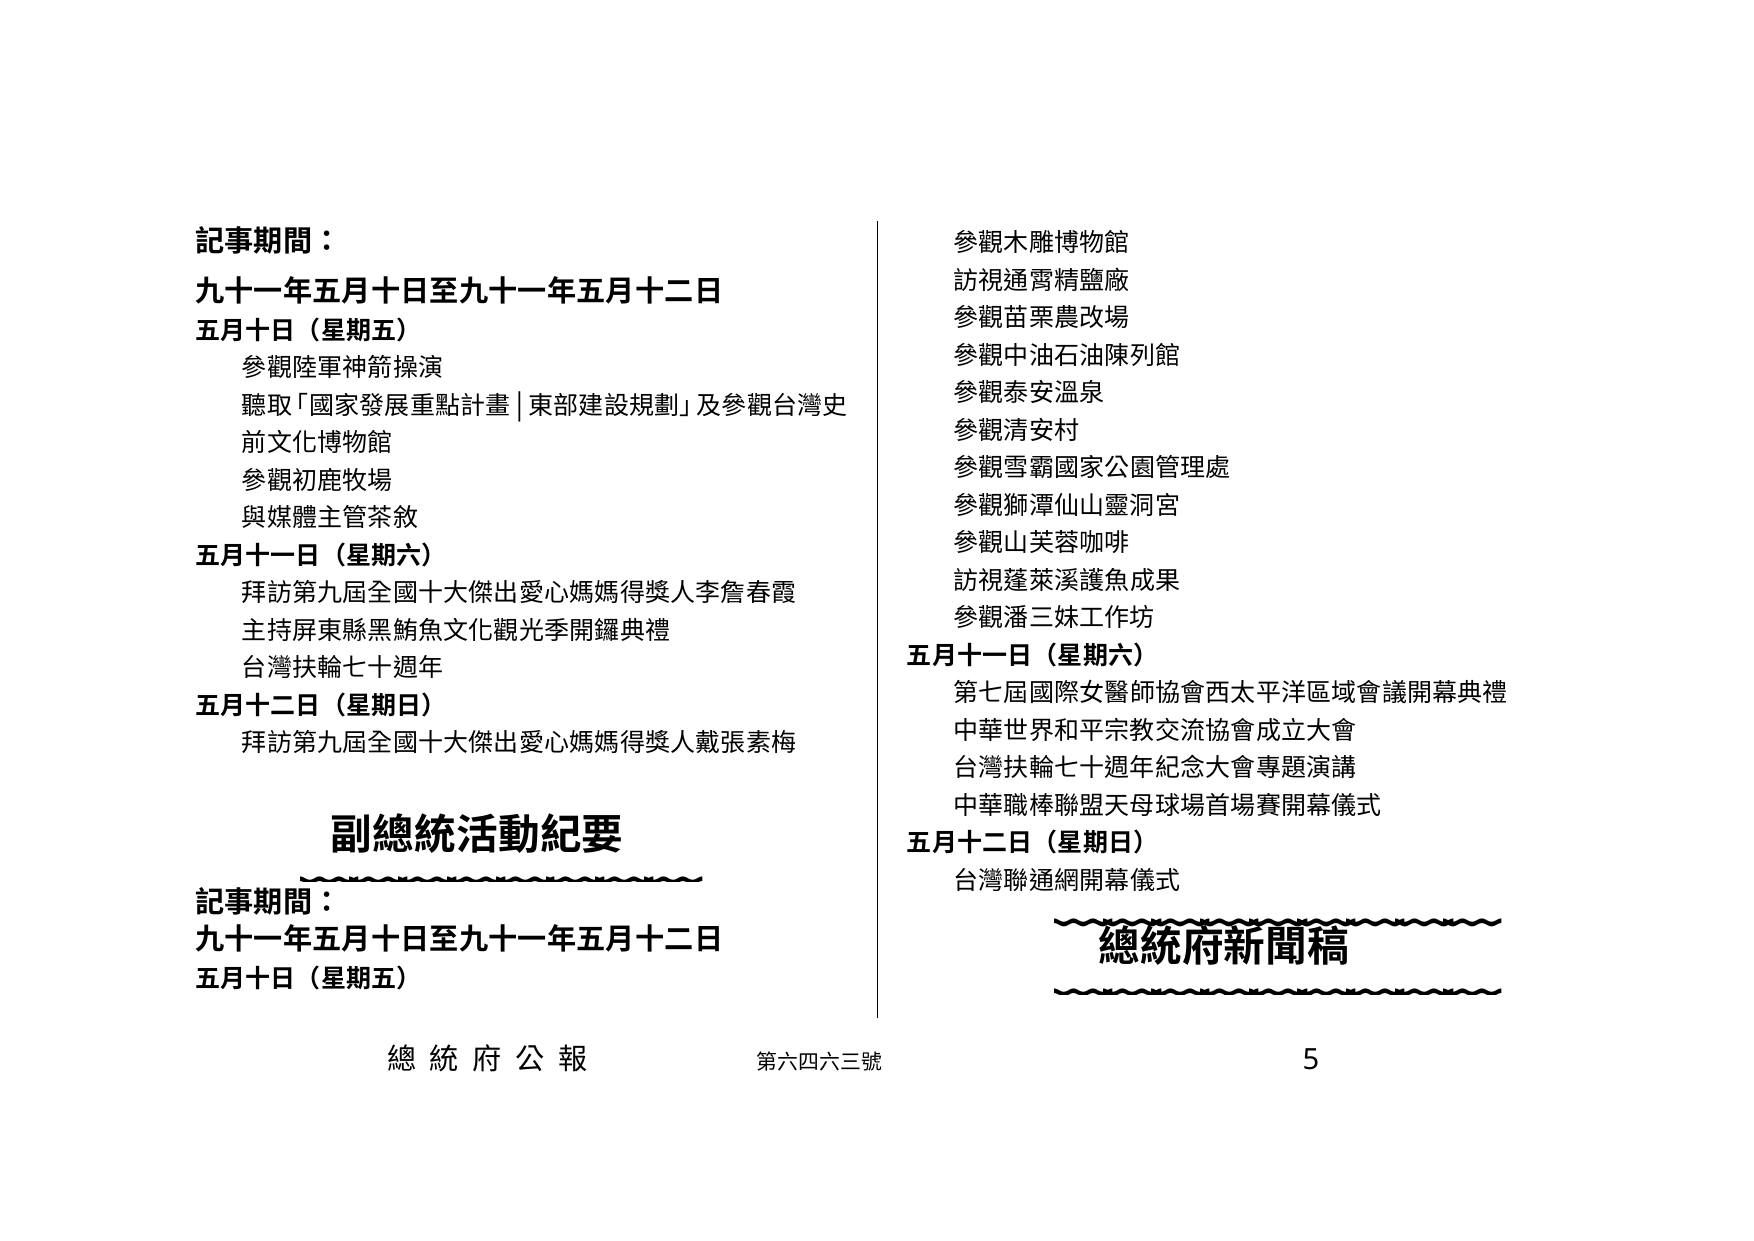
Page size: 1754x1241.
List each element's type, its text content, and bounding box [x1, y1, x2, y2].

text 九十一年五月十日至九十一年五月十二日 [195, 919, 847, 957]
text 五月十日（星期五） [195, 957, 847, 994]
text 五月十二日（星期日） [195, 684, 847, 722]
table_header [192, 784, 297, 809]
text 參觀陸軍神箭操演 [242, 347, 847, 384]
text 台灣扶輪七十週年紀念大會專題演講 [953, 747, 1559, 784]
table_cell ﹏﹏﹏﹏﹏﹏﹏﹏﹏ [297, 859, 705, 882]
text 中華職棒聯盟天母球場首場賽開幕儀式 [953, 784, 1559, 822]
text 參觀苗栗農改場 [953, 297, 1559, 334]
text 五月十日（星期五） [195, 309, 847, 347]
text 與媒體主管茶敘 [242, 497, 847, 534]
table_cell [904, 972, 1051, 994]
text 五月十一日（星期六） [907, 634, 1559, 672]
text 參觀中油石油陳列館 [953, 334, 1559, 372]
table_cell [192, 809, 297, 859]
text 參觀潘三妹工作坊 [953, 597, 1559, 634]
text 參觀木雕博物館 [953, 222, 1559, 259]
text 記事期間： [195, 222, 847, 259]
table_cell 副總統活動紀要 [297, 809, 705, 859]
table_cell [192, 859, 297, 882]
text 參觀泰安溫泉 [953, 372, 1559, 409]
text 主持屏東縣黑鮪魚文化觀光季開鑼典禮 [242, 609, 847, 647]
text 參觀清安村 [953, 409, 1559, 447]
table_cell ﹏﹏﹏﹏﹏﹏﹏﹏﹏ [1051, 972, 1564, 994]
text 五月十一日（星期六） [195, 534, 847, 572]
table_header ﹏﹏﹏﹏﹏﹏﹏﹏﹏ [297, 784, 705, 809]
text 拜訪第九屆全國十大傑出愛心媽媽得獎人李詹春霞 [242, 572, 847, 609]
text 記事期間： [195, 882, 847, 919]
text 九十一年五月十日至九十一年五月十二日 [195, 272, 847, 309]
text 訪視蓬萊溪護魚成果 [953, 559, 1559, 597]
text 台灣扶輪七十週年 [242, 647, 847, 684]
text 中華世界和平宗教交流協會成立大會 [953, 709, 1559, 747]
table_cell [904, 922, 1051, 972]
table_cell 總統府新聞稿 [1051, 922, 1564, 972]
text 台灣聯通網開幕儀式 [953, 859, 1559, 897]
table_header [904, 897, 1051, 922]
text 參觀初鹿牧場 [242, 459, 847, 497]
text 訪視通霄精鹽廠 [953, 259, 1559, 297]
text 聽取「國家發展重點計畫│東部建設規劃」及參觀台灣史前文化博物館 [242, 384, 847, 459]
text 拜訪第九屆全國十大傑出愛心媽媽得獎人戴張素梅 [242, 722, 847, 759]
text 參觀雪霸國家公園管理處 [953, 447, 1559, 484]
text 五月十二日（星期日） [907, 822, 1559, 859]
text 參觀山芙蓉咖啡 [953, 522, 1559, 559]
table_header ﹏﹏﹏﹏﹏﹏﹏﹏﹏ [1051, 897, 1564, 922]
text 第七屆國際女醫師協會西太平洋區域會議開幕典禮 [953, 672, 1559, 709]
text 參觀獅潭仙山靈洞宮 [953, 484, 1559, 522]
